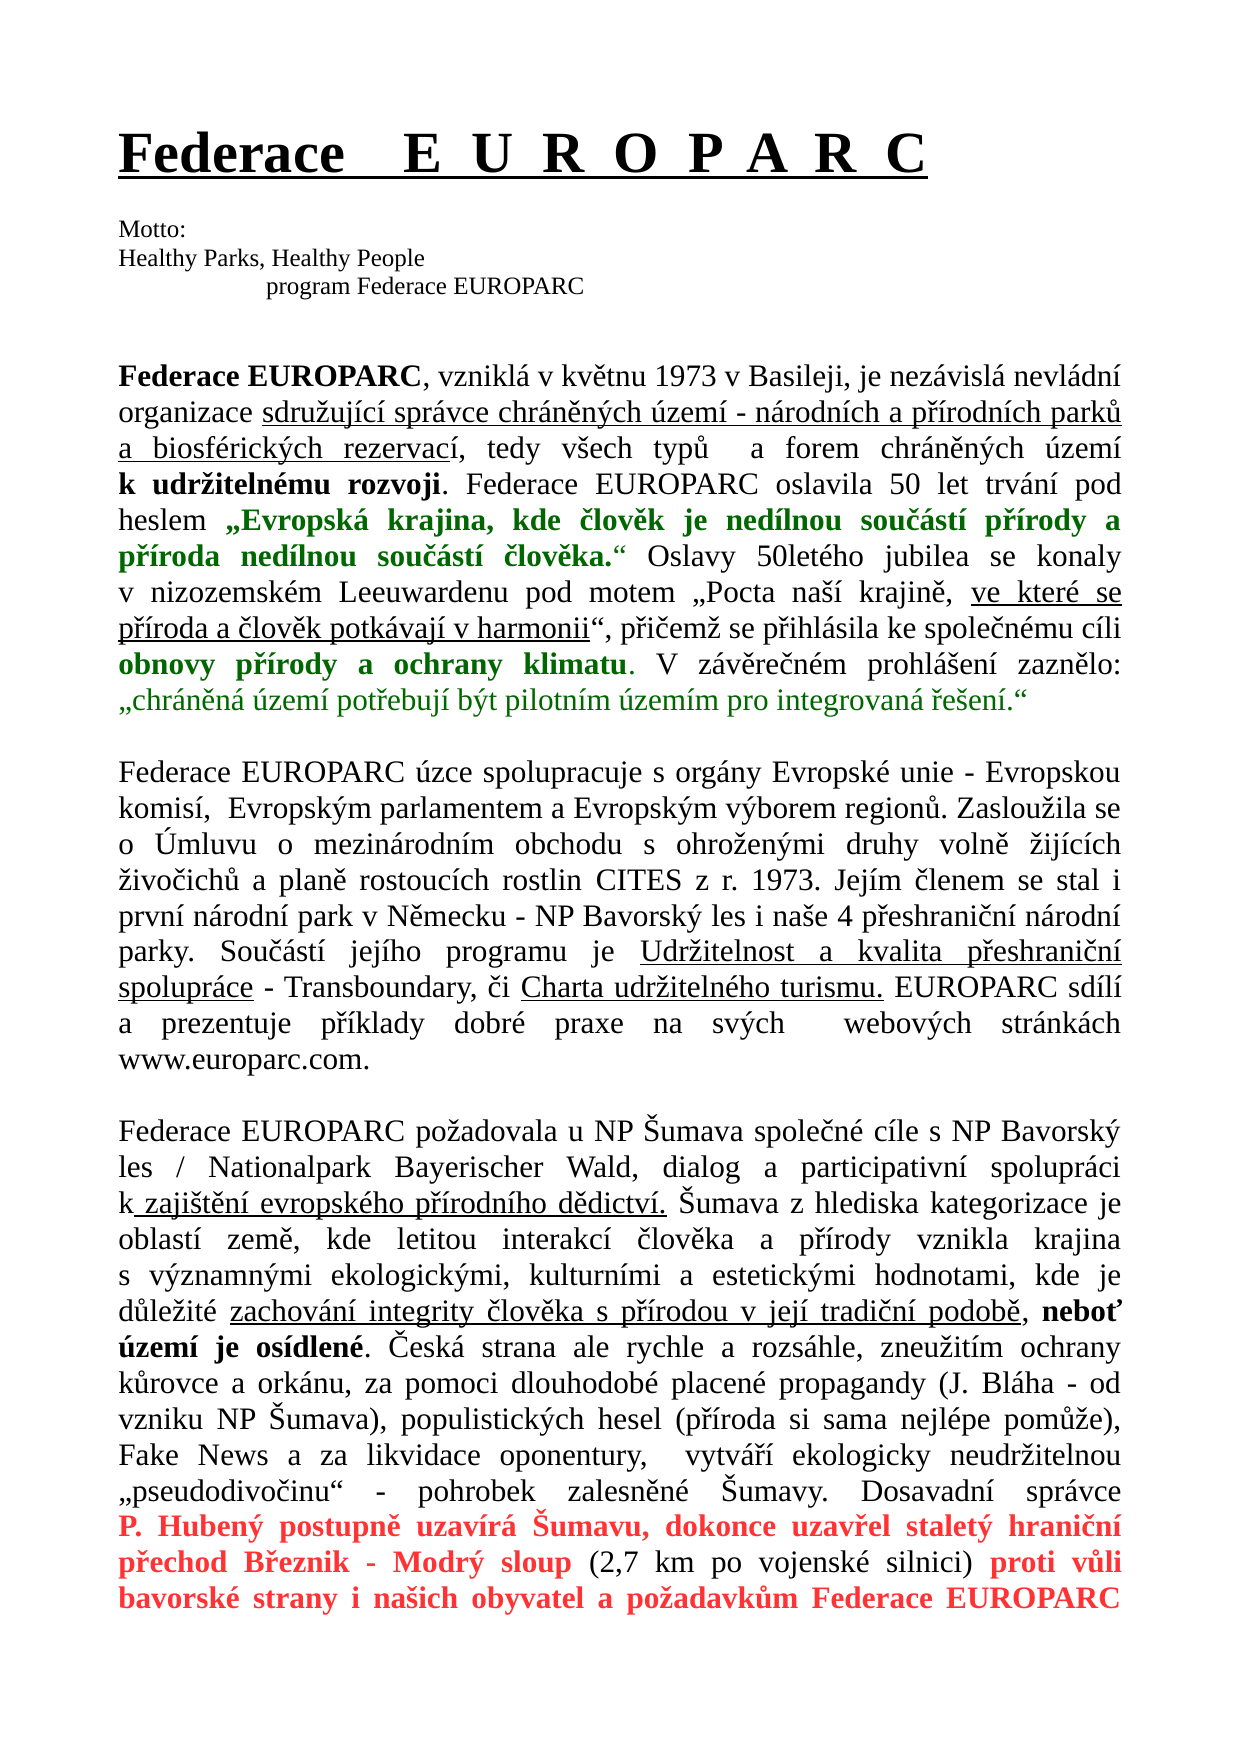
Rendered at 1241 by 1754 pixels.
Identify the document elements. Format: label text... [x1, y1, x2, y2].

text Federace EUROPARC, vzniklá v květnu 1973 v Basileji, je nezávislá nevládní organizace sdružující správce chráněných území - národních a přírodních parků a biosférických rezervací, tedy všech typů a forem chráněných území k udržitelnému rozvoji. Federace EUROPARC oslavila 50 let trvání pod heslem „Evropská krajina, kde člověk je nedílnou součástí přírody a příroda nedílnou součástí člověka.“ Oslavy 50letého jubilea se konaly v nizozemském Leeuwardenu pod motem „Pocta naší krajině, ve které se příroda a člověk potkávají v harmonii“, přičemž se přihlásila ke společnému cíli obnovy přírody a ochrany klimatu. V závěrečném prohlášení zaznělo: „chráněná území potřebují být pilotním územím pro integrovaná řešení.“ [118, 358, 1122, 717]
text Motto: [118, 214, 1122, 243]
text Federace EUROPARC požadovala u NP Šumava společné cíle s NP Bavorský les / Nationalpark Bayerischer Wald, dialog a participativní spolupráci k zajištění evropského přírodního dědictví. Šumava z hlediska kategorizace je oblastí země, kde letitou interakcí člověka a přírody vznikla krajina s významnými ekologickými, kulturními a estetickými hodnotami, kde je důležité zachování integrity člověka s přírodou v její tradiční podobě, neboť území je osídlené. Česká strana ale rychle a rozsáhle, zneužitím ochrany kůrovce a orkánu, za pomoci dlouhodobé placené propagandy (J. Bláha - od vzniku NP Šumava), populistických hesel (příroda si sama nejlépe pomůže), Fake News a za likvidace oponentury, vytváří ekologicky neudržitelnou „pseudodivočinu“ - pohrobek zalesněné Šumavy. Dosavadní správce P. Hubený postupně uzavírá Šumavu, dokonce uzavřel staletý hraniční přechod Březnik - Modrý sloup (2,7 km po vojenské silnici) proti vůli bavorské strany i našich obyvatel a požadavkům Federace EUROPARC [118, 1112, 1122, 1616]
text program Federace EUROPARC [118, 271, 1122, 300]
text Federace E U R O P A R C [118, 118, 1122, 185]
text Healthy Parks, Healthy People [118, 243, 1122, 271]
text Federace EUROPARC úzce spolupracuje s orgány Evropské unie - Evropskou komisí, Evropským parlamentem a Evropským výborem regionů. Zasloužila se o Úmluvu o mezinárodním obchodu s ohroženými druhy volně žijících živočichů a planě rostoucích rostlin CITES z r. 1973. Jejím členem se stal i první národní park v Německu - NP Bavorský les i naše 4 přeshraniční národní parky. Součástí jejího programu je Udržitelnost a kvalita přeshraniční spolupráce - Transboundary, či Charta udržitelného turismu. EUROPARC sdílí a prezentuje příklady dobré praxe na svých webových stránkách www.europarc.com. [118, 753, 1122, 1076]
